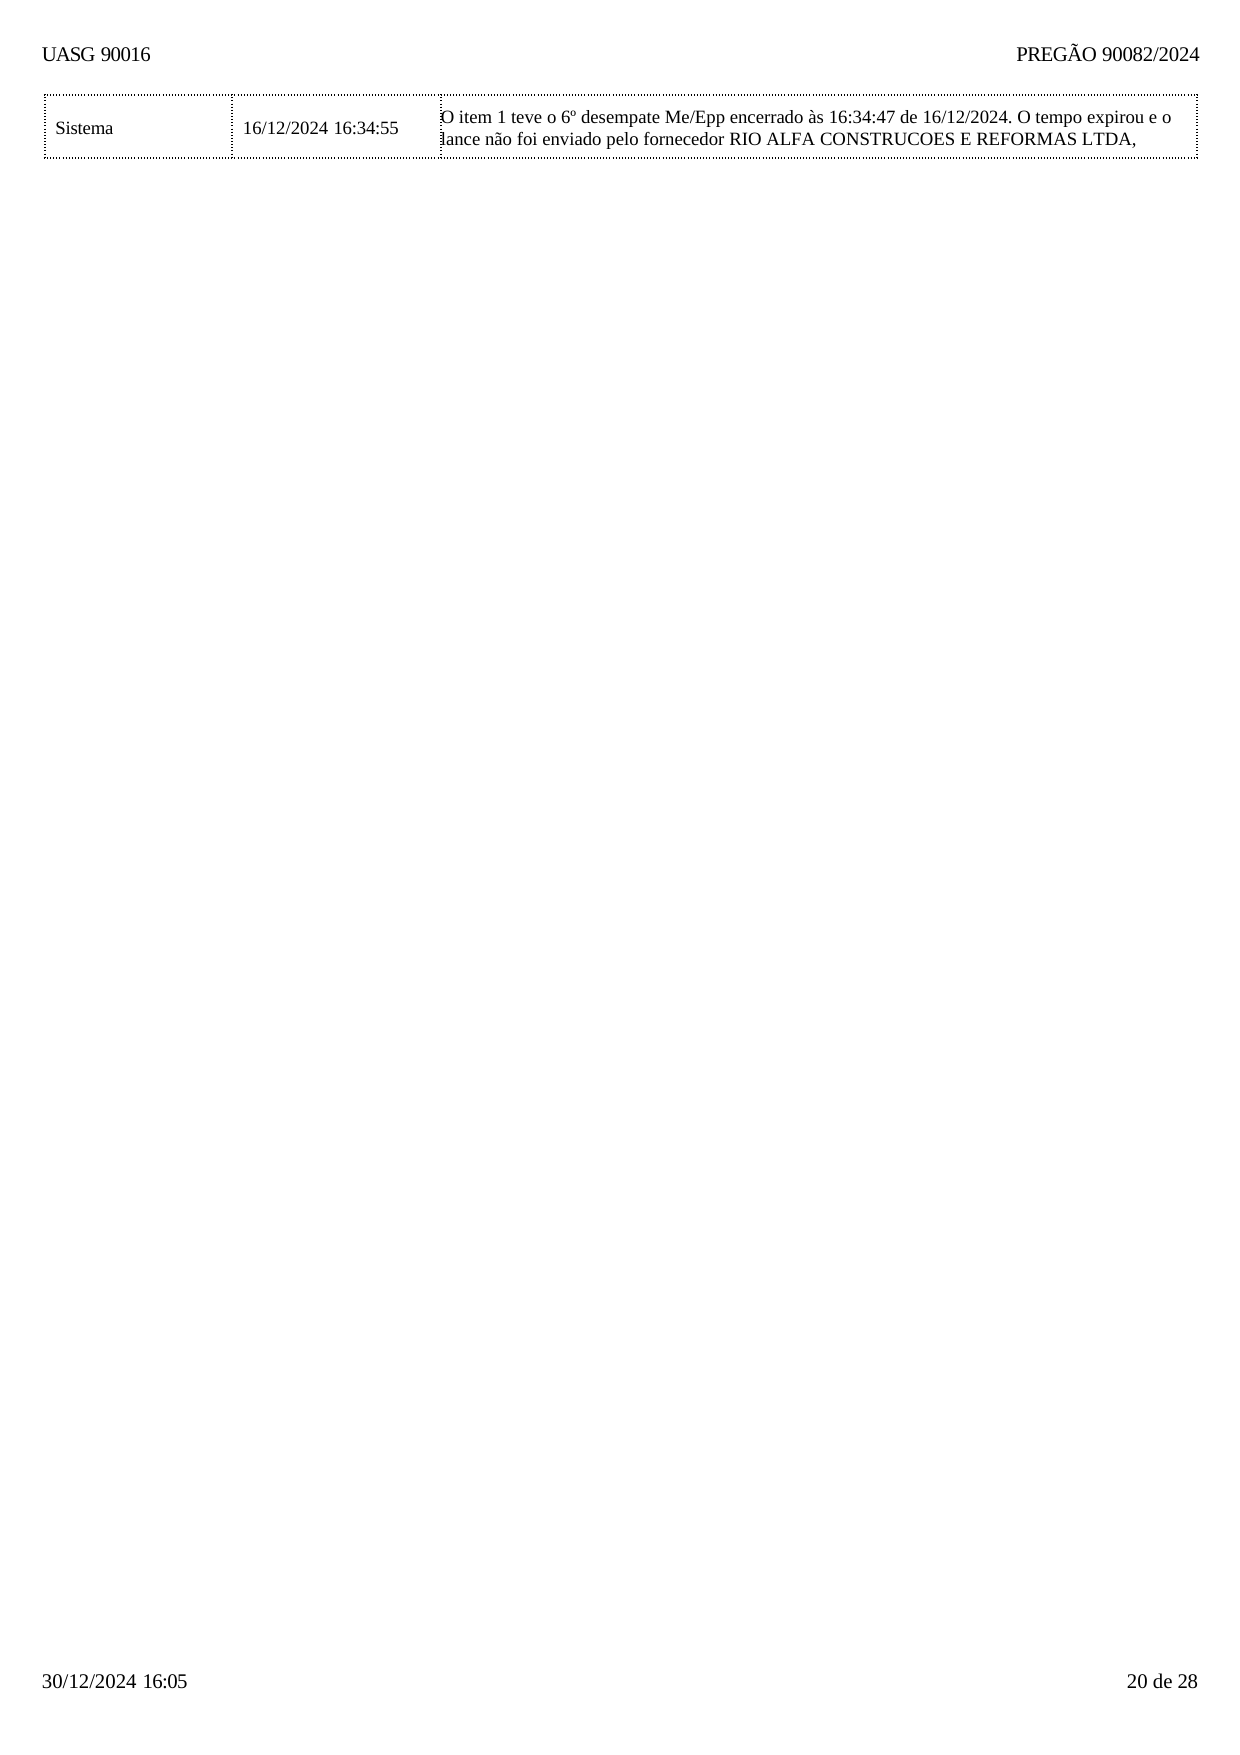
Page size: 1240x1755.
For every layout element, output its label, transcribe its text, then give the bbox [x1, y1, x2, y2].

table_cell Sistema [45, 94, 232, 157]
table_cell 16/12/2024 16:34:55 [232, 94, 441, 157]
table_cell O item 1 teve o 6º desempate Me/Epp encerrado às 16:34:47 de 16/12/2024. O tempo expirou e o lance não foi enviado pelo fornecedor RIO ALFA CONSTRUCOES E REFORMAS LTDA, [441, 94, 1197, 157]
